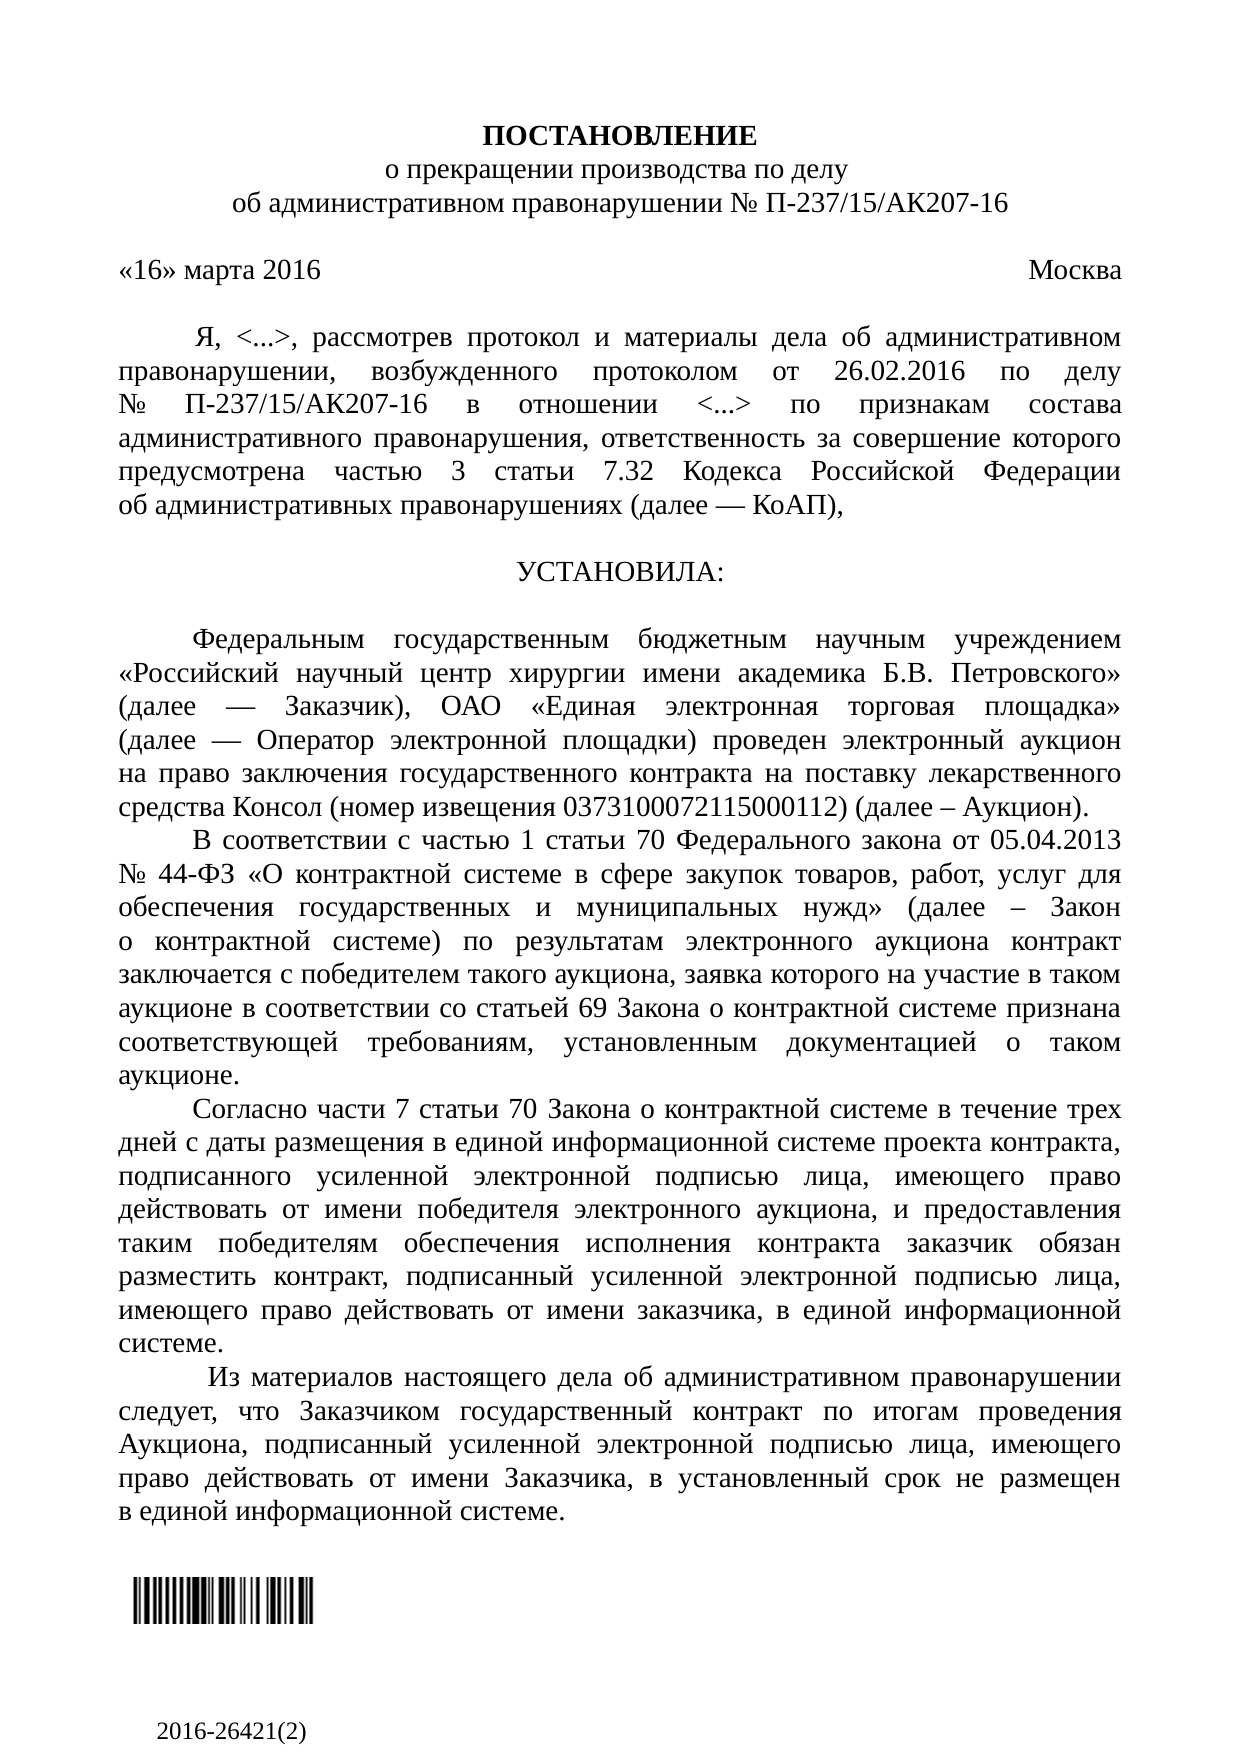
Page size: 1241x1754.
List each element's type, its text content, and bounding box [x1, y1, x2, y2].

text Согласно части 7 статьи 70 Закона о контрактной системе в течение трех дней с даты размещения в единой информационной системе проекта контракта, подписанного усиленной электронной подписью лица, имеющего право действовать от имени победителя электронного аукциона, и предоставления таким победителям обеспечения исполнения контракта заказчик обязан разместить контракт, подписанный усиленной электронной подписью лица, имеющего право действовать от имени заказчика, в единой информационной системе. [118, 1091, 1122, 1359]
text ПОСТАНОВЛЕНИЕ [118, 118, 1122, 152]
text Федеральным государственным бюджетным научным учреждением «Российский научный центр хирургии имени академика Б.В. Петровского» (далее — Заказчик), ОАО «Единая электронная торговая площадка» (далее — Оператор электронной площадки) проведен электронный аукцион на право заключения государственного контракта на поставку лекарственного средства Консол (номер извещения 0373100072115000112) (далее – Аукцион). [118, 621, 1122, 822]
text В соответствии с частью 1 статьи 70 Федерального закона от 05.04.2013 № 44-ФЗ «О контрактной системе в сфере закупок товаров, работ, услуг для обеспечения государственных и муниципальных нужд» (далее – Закон о контрактной системе) по результатам электронного аукциона контракт заключается с победителем такого аукциона, заявка которого на участие в таком аукционе в соответствии со статьей 69 Закона о контрактной системе признана соответствующей требованиям, установленным документацией о таком аукционе. [118, 822, 1122, 1091]
text о прекращении производства по делу [118, 152, 1122, 185]
picture [118, 1577, 331, 1624]
text УСТАНОВИЛА: [118, 554, 1122, 588]
text об административном правонарушении № П-237/15/АК207-16 [118, 185, 1122, 219]
text «16» марта 2016 Москва [118, 252, 1122, 286]
text Я, <...>, рассмотрев протокол и материалы дела об административном правонарушении, возбужденного протоколом от 26.02.2016 по делу № П-237/15/АК207-16 в отношении <...> по признакам состава административного правонарушения, ответственность за совершение которого предусмотрена частью 3 статьи 7.32 Кодекса Российской Федерации об административных правонарушениях (далее — КоАП), [118, 319, 1122, 521]
text Из материалов настоящего дела об административном правонарушении следует, что Заказчиком государственный контракт по итогам проведения Аукциона, подписанный усиленной электронной подписью лица, имеющего право действовать от имени Заказчика, в установленный срок не размещен в единой информационной системе. [118, 1359, 1122, 1527]
